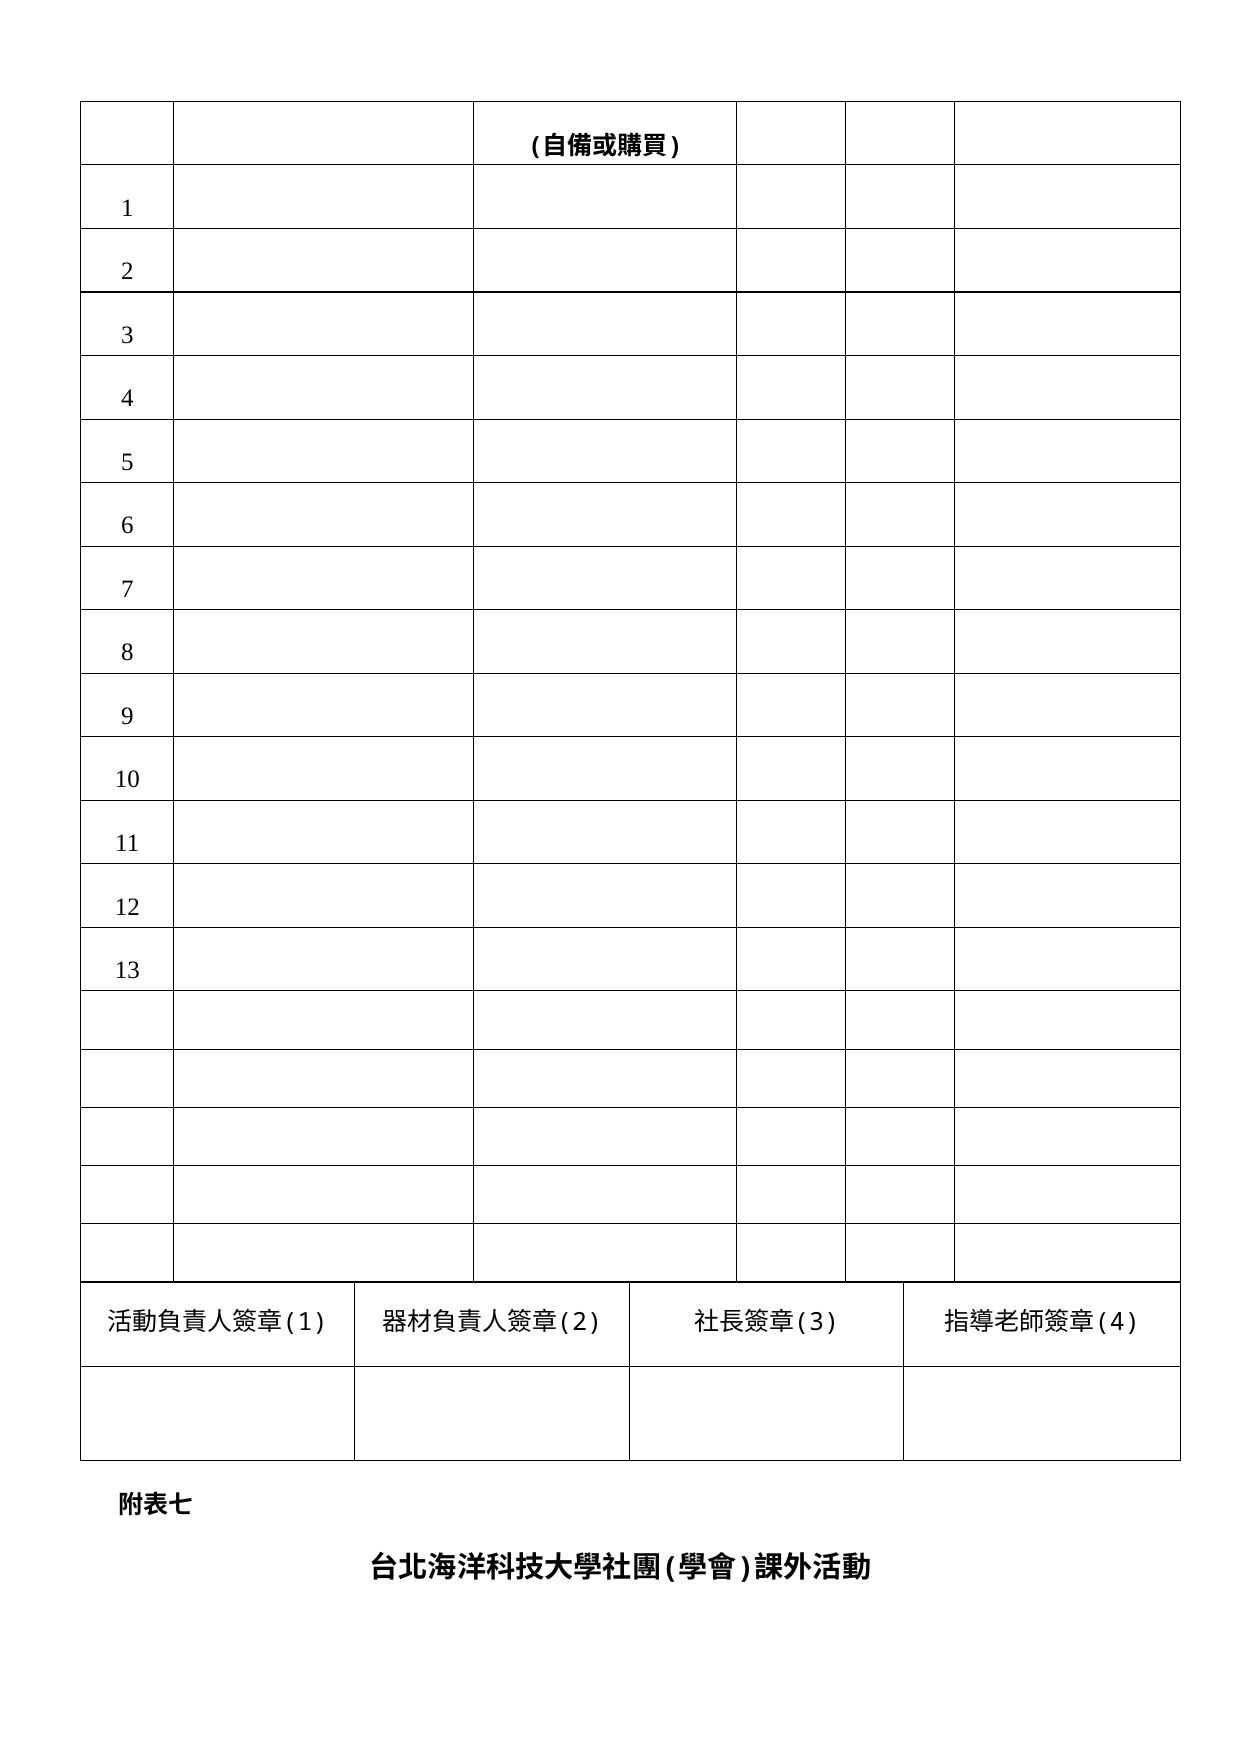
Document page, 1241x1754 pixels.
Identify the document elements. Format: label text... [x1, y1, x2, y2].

table_cell [474, 610, 736, 673]
table_cell [474, 229, 736, 291]
table_cell [846, 674, 954, 736]
table_cell [174, 610, 473, 673]
table_cell [955, 991, 1180, 1048]
table_cell [174, 674, 473, 736]
table_cell [737, 737, 845, 800]
table_cell 4 [81, 356, 173, 418]
table_cell [846, 229, 954, 291]
table_cell [955, 293, 1180, 355]
table_cell [955, 1166, 1180, 1223]
table_cell 社長簽章(3) [630, 1283, 903, 1366]
table_cell [846, 864, 954, 927]
table_cell [846, 737, 954, 800]
table_cell [737, 1050, 845, 1107]
table_cell [955, 928, 1180, 990]
table_cell (自備或購買) [474, 102, 736, 164]
table_cell [737, 356, 845, 418]
table_cell [846, 547, 954, 609]
table_cell 11 [81, 801, 173, 863]
table_cell [955, 1050, 1180, 1107]
table_cell [737, 864, 845, 927]
table_cell [737, 991, 845, 1048]
table_cell [846, 420, 954, 482]
table_cell [474, 483, 736, 546]
table_cell 10 [81, 737, 173, 800]
table_cell [737, 674, 845, 736]
table_cell 9 [81, 674, 173, 736]
table_cell [174, 1224, 473, 1281]
table_cell [955, 737, 1180, 800]
table_cell 6 [81, 483, 173, 546]
table_cell [955, 483, 1180, 546]
table_cell [955, 801, 1180, 863]
table_cell [737, 229, 845, 291]
table_cell 3 [81, 293, 173, 355]
table_cell [955, 674, 1180, 736]
table_cell [904, 1367, 1180, 1460]
table_cell [955, 1108, 1180, 1165]
table_cell [955, 229, 1180, 291]
table_cell [174, 1108, 473, 1165]
table_cell [846, 1108, 954, 1165]
table_cell [474, 674, 736, 736]
table_cell [737, 928, 845, 990]
table_cell [81, 1367, 354, 1460]
table_cell [474, 1166, 736, 1223]
table_cell [81, 1224, 173, 1281]
table_cell [846, 610, 954, 673]
table_cell [955, 165, 1180, 228]
table_cell [474, 801, 736, 863]
table_cell [955, 102, 1180, 164]
table_cell [81, 102, 173, 164]
table_cell [81, 1166, 173, 1223]
table_cell [81, 1108, 173, 1165]
table_cell 12 [81, 864, 173, 927]
table_cell 1 [81, 165, 173, 228]
table_cell [955, 864, 1180, 927]
table_cell [474, 547, 736, 609]
table_cell [737, 483, 845, 546]
table_cell [846, 1050, 954, 1107]
table_cell [474, 1050, 736, 1107]
table_cell [174, 801, 473, 863]
table_cell [737, 1166, 845, 1223]
table_cell [955, 420, 1180, 482]
table_cell [474, 737, 736, 800]
table_cell [737, 420, 845, 482]
table_cell 8 [81, 610, 173, 673]
table_cell [474, 165, 736, 228]
text 台北海洋科技大學社團(學會)課外活動 [118, 1523, 1122, 1586]
table_cell [174, 420, 473, 482]
table_cell [474, 293, 736, 355]
table_cell [474, 1108, 736, 1165]
table_cell [174, 293, 473, 355]
table_cell [81, 991, 173, 1048]
table_cell [846, 102, 954, 164]
table_cell [174, 1050, 473, 1107]
table_cell [474, 928, 736, 990]
table_cell [846, 991, 954, 1048]
table_cell 5 [81, 420, 173, 482]
table_cell [174, 1166, 473, 1223]
table_cell [174, 547, 473, 609]
table_cell [737, 165, 845, 228]
table_cell [174, 737, 473, 800]
table_cell [846, 1166, 954, 1223]
table_cell [955, 610, 1180, 673]
table_cell 指導老師簽章(4) [904, 1283, 1180, 1366]
table_cell [737, 547, 845, 609]
table_cell [737, 610, 845, 673]
table_cell [846, 928, 954, 990]
table_cell [846, 1224, 954, 1281]
table_cell [474, 420, 736, 482]
table_cell [174, 991, 473, 1048]
table_cell 7 [81, 547, 173, 609]
table_cell 活動負責人簽章(1) [81, 1283, 354, 1366]
table_cell 器材負責人簽章(2) [355, 1283, 629, 1366]
table_cell [955, 1224, 1180, 1281]
table_cell [846, 165, 954, 228]
text 附表七 [118, 1461, 1122, 1523]
table_cell [174, 102, 473, 164]
table_cell [737, 1108, 845, 1165]
table_cell [355, 1367, 629, 1460]
table_cell [737, 1224, 845, 1281]
table_cell [174, 483, 473, 546]
table_cell [955, 547, 1180, 609]
table_cell [846, 801, 954, 863]
table_cell [630, 1367, 903, 1460]
table_cell [174, 356, 473, 418]
table_cell [81, 1050, 173, 1107]
table_cell 2 [81, 229, 173, 291]
table_cell [174, 229, 473, 291]
table_cell [955, 356, 1180, 418]
table_cell [474, 864, 736, 927]
table_cell [737, 102, 845, 164]
table_cell [474, 991, 736, 1048]
table_cell [846, 356, 954, 418]
table_cell 13 [81, 928, 173, 990]
table_cell [174, 928, 473, 990]
table_cell [737, 293, 845, 355]
table_cell [737, 801, 845, 863]
table_cell [174, 165, 473, 228]
table_cell [846, 293, 954, 355]
table_cell [474, 1224, 736, 1281]
table_cell [846, 483, 954, 546]
table_cell [474, 356, 736, 418]
table_cell [174, 864, 473, 927]
